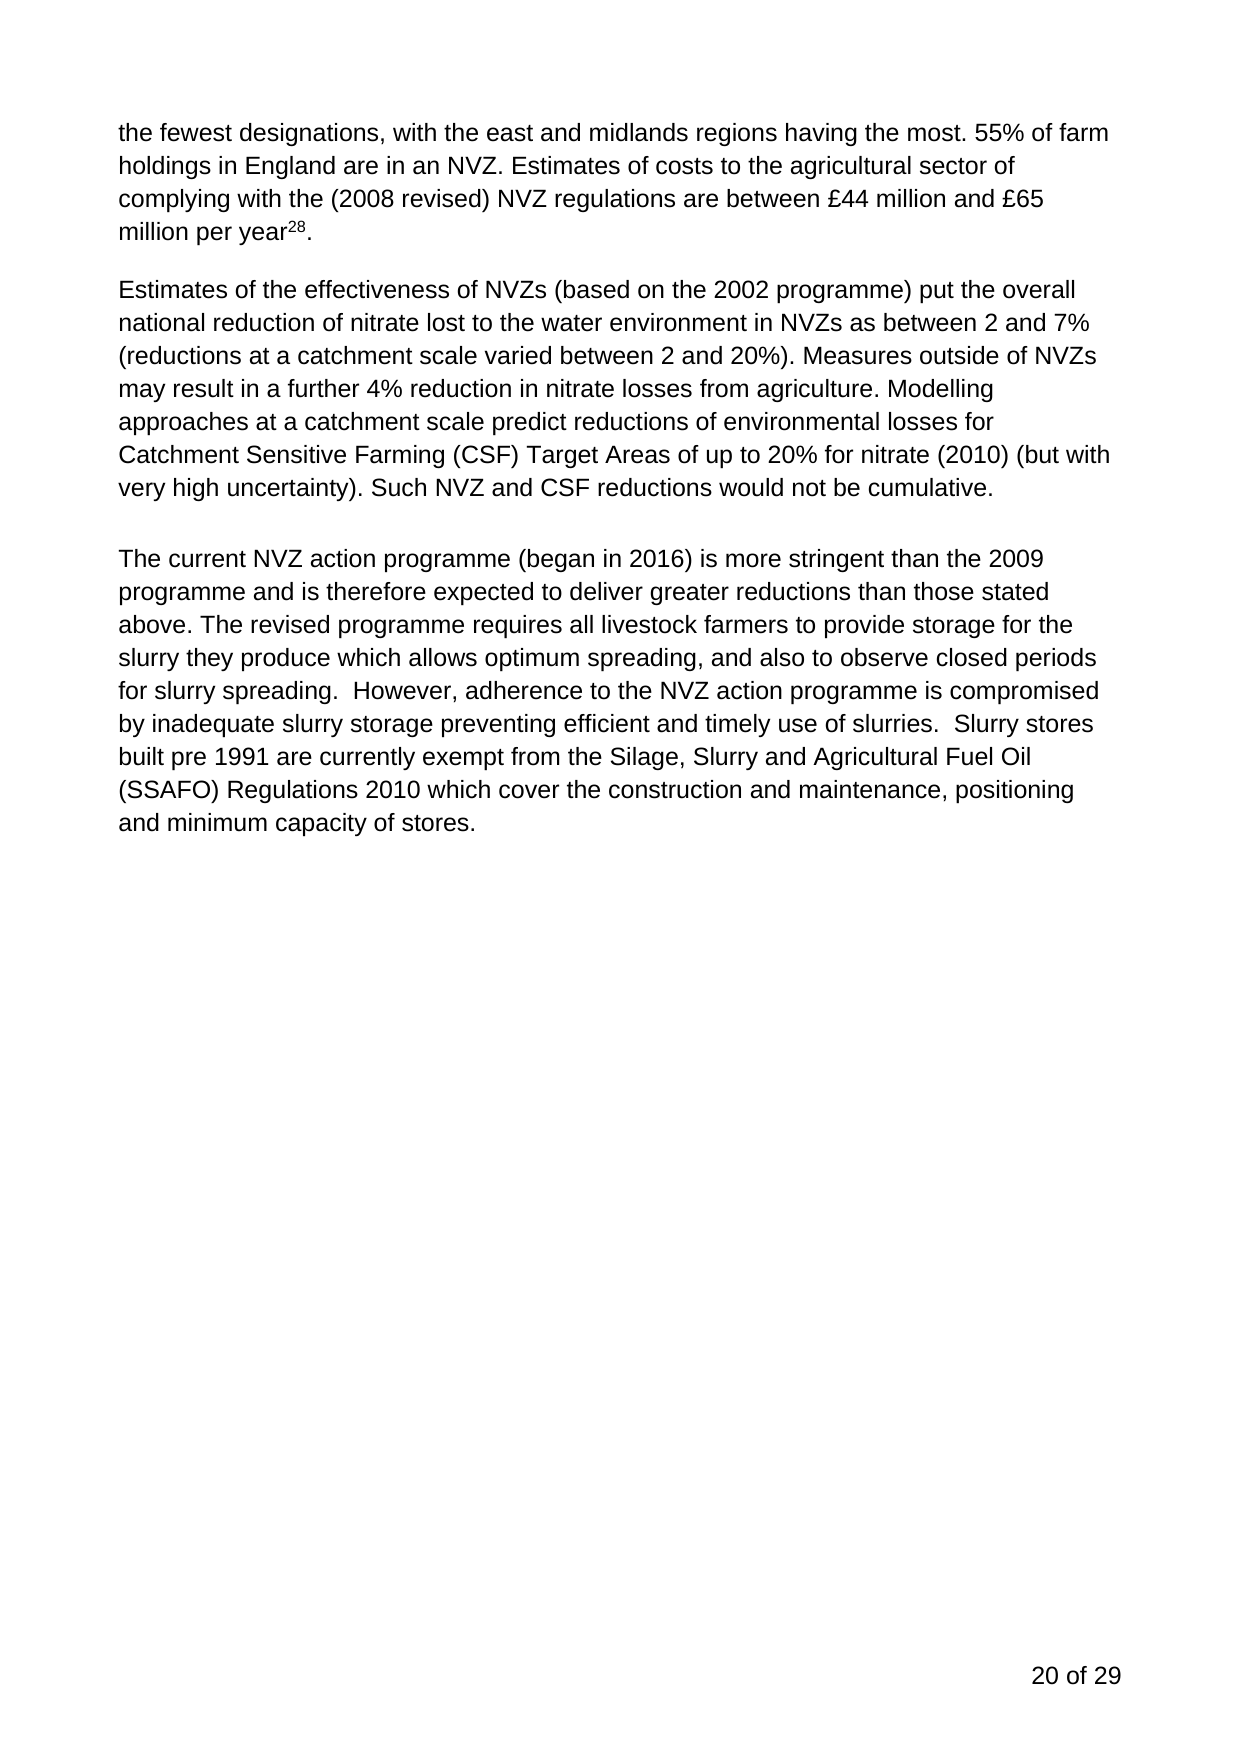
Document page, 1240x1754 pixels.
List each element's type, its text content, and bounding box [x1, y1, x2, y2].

text The current NVZ action programme (began in 2016) is more stringent than the 2009 programme and is therefore expected to deliver greater reductions than those stated above. The revised programme requires all livestock farmers to provide storage for the slurry they produce which allows optimum spreading, and also to observe closed periods for slurry spreading. However, adherence to the NVZ action programme is compromised by inadequate slurry storage preventing efficient and timely use of slurries. Slurry stores built pre 1991 are currently exempt from the Silage, Slurry and Agricultural Fuel Oil (SSAFO) Regulations 2010 which cover the construction and maintenance, positioning and minimum capacity of stores. [118, 544, 1121, 837]
text Estimates of the effectiveness of NVZs (based on the 2002 programme) put the overall national reduction of nitrate lost to the water environment in NVZs as between 2 and 7% (reductions at a catchment scale varied between 2 and 20%). Measures outside of NVZs may result in a further 4% reduction in nitrate losses from agriculture. Modelling approaches at a catchment scale predict reductions of environmental losses for Catchment Sensitive Farming (CSF) Target Areas of up to 20% for nitrate (2010) (but with very high uncertainty). Such NVZ and CSF reductions would not be cumulative. [118, 275, 1121, 502]
text the fewest designations, with the east and midlands regions having the most. 55% of farm holdings in England are in an NVZ. Estimates of costs to the agricultural sector of complying with the (2008 revised) NVZ regulations are between £44 million and £65 million per year. [118, 118, 1121, 246]
